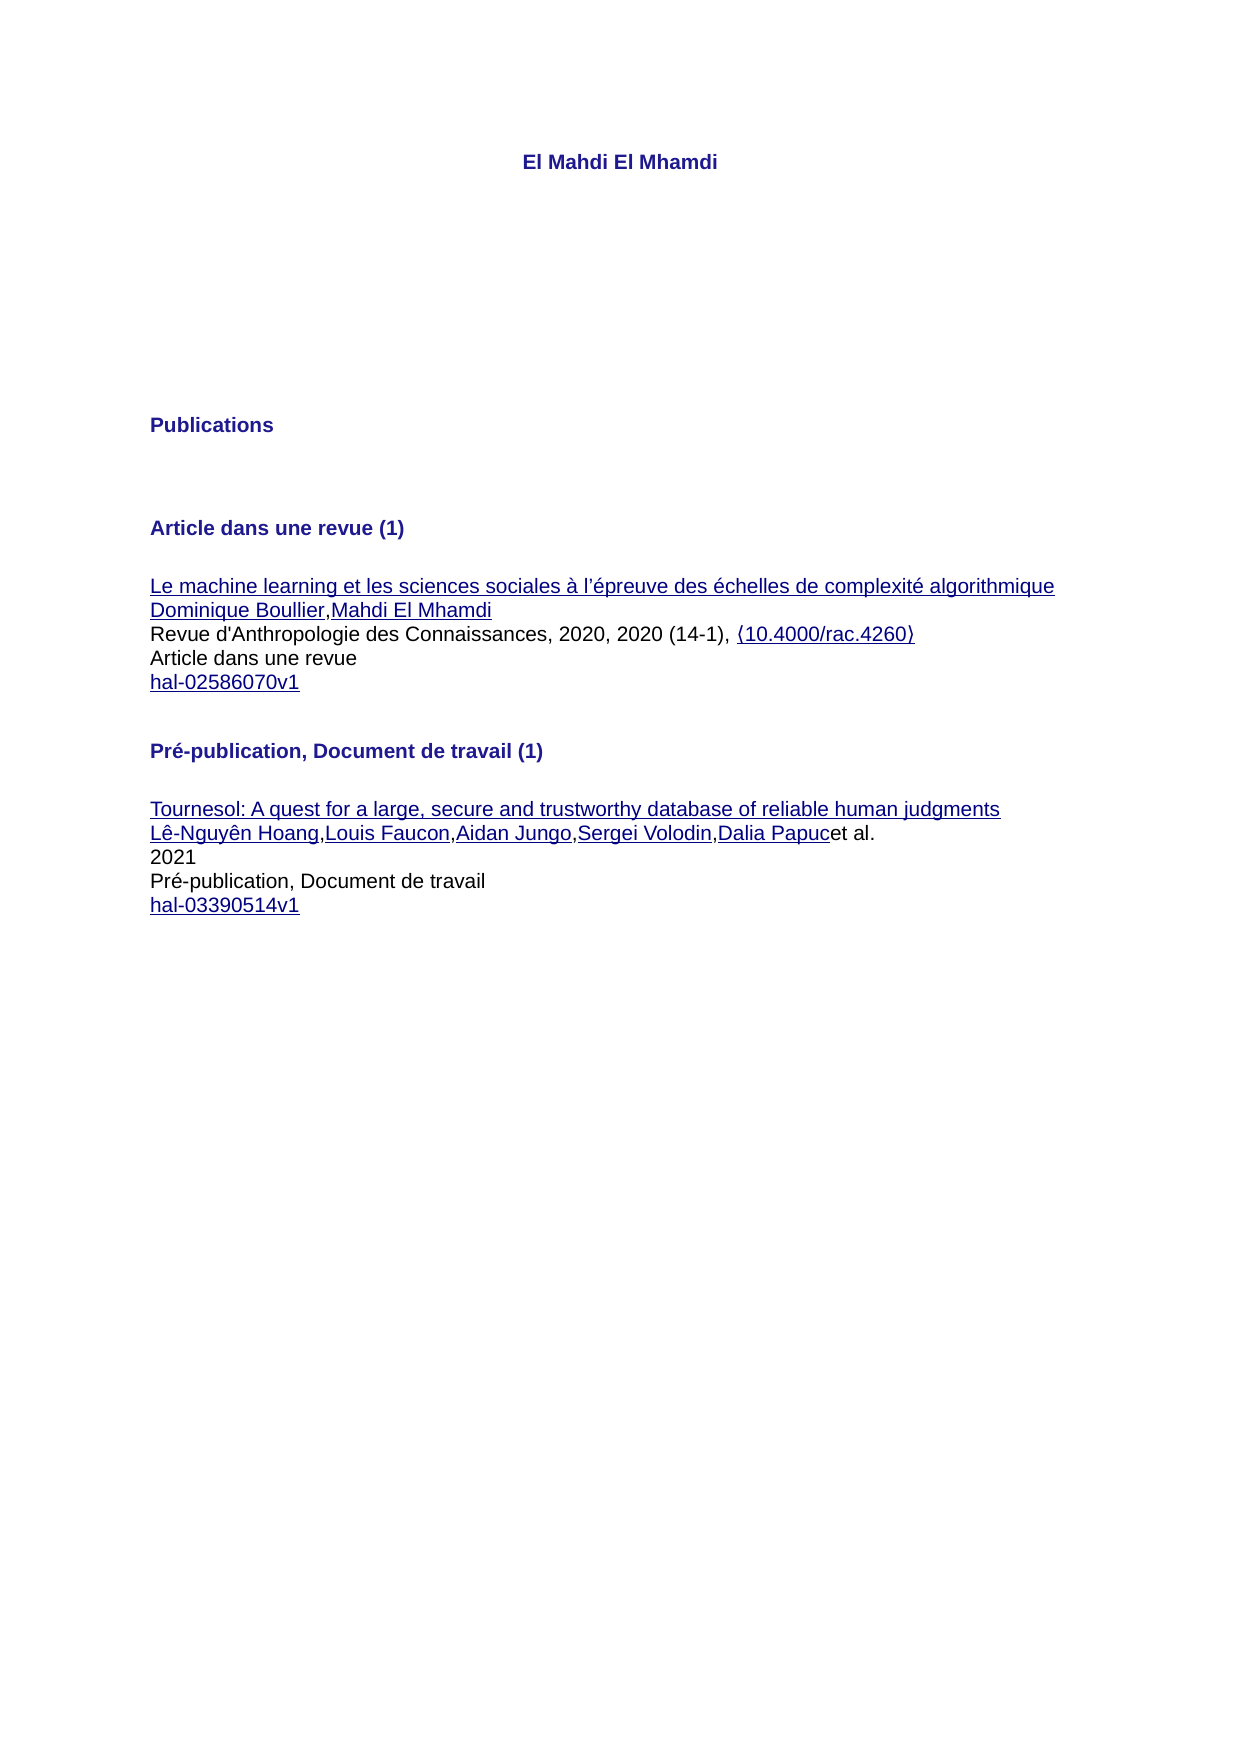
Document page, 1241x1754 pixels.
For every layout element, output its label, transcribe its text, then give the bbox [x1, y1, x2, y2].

table_header Le machine learning et les sciences sociales à l’épreuve des échelles de complexité algorithmique Dominique Boullier,Mahdi El Mhamdi Revue d'Anthropologie des Connaissances, 2020, 2020 (14-1), ⟨10.4000/rac.4260⟩ Article dans une revue hal-02586070v1 [150, 574, 1090, 694]
subtitle Pré-publication, Document de travail (1) [150, 738, 1090, 762]
table_header Tournesol: A quest for a large, secure and trustworthy database of reliable human judgments Lê-Nguyên Hoang,Louis Faucon,Aidan Jungo,Sergei Volodin,Dalia Papucet al. 2021 Pré-publication, Document de travail hal-03390514v1 [150, 797, 1090, 917]
subtitle Publications [150, 412, 1090, 436]
subtitle El Mahdi El Mhamdi [150, 150, 1090, 174]
subtitle Article dans une revue (1) [150, 516, 1090, 539]
